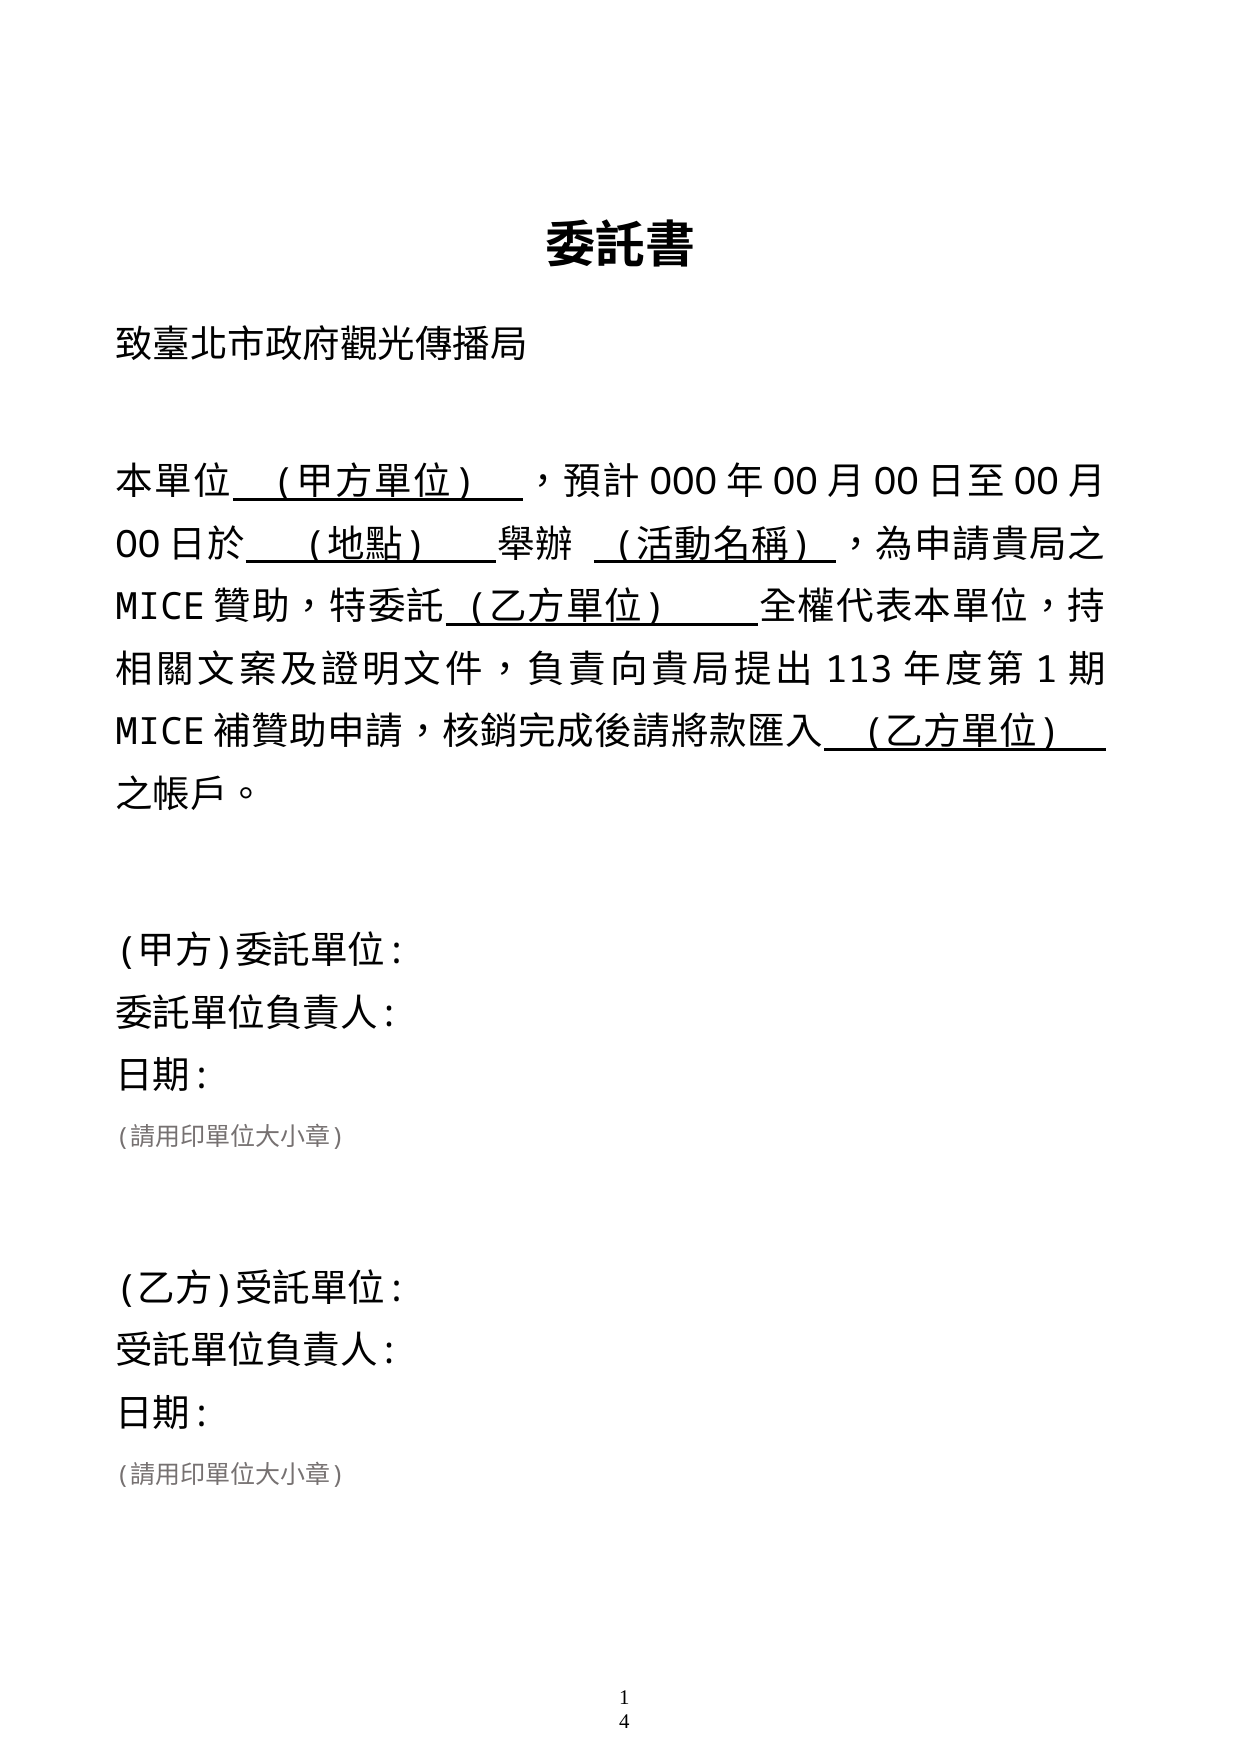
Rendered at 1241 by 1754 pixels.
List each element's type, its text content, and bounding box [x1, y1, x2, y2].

text 委託單位負責人: [115, 968, 1125, 1031]
text 致臺北市政府觀光傳播局 [115, 299, 1125, 362]
text (請用印單位大小章) [115, 1431, 1125, 1493]
text 日期: [115, 1368, 1125, 1431]
text (乙方)受託單位: [115, 1243, 1125, 1306]
text 受託單位負責人: [115, 1306, 1125, 1368]
text 日期: [115, 1031, 1125, 1093]
text 本單位 (甲方單位) ，預計OOO年OO月OO日至OO月OO日於 (地點) 舉辦 (活動名稱) ，為申請貴局之MICE贊助，特委託 (乙方單位) 全權代表本單位，持相關文案及證明文件，負責向貴局提出113年度第1期MICE補贊助申請，核銷完成後請將款匯入 (乙方單位) 之帳戶。 [115, 437, 1106, 812]
text (請用印單位大小章) [115, 1093, 1125, 1156]
text 委託書 [115, 168, 1125, 293]
text (甲方)委託單位: [115, 906, 1125, 968]
